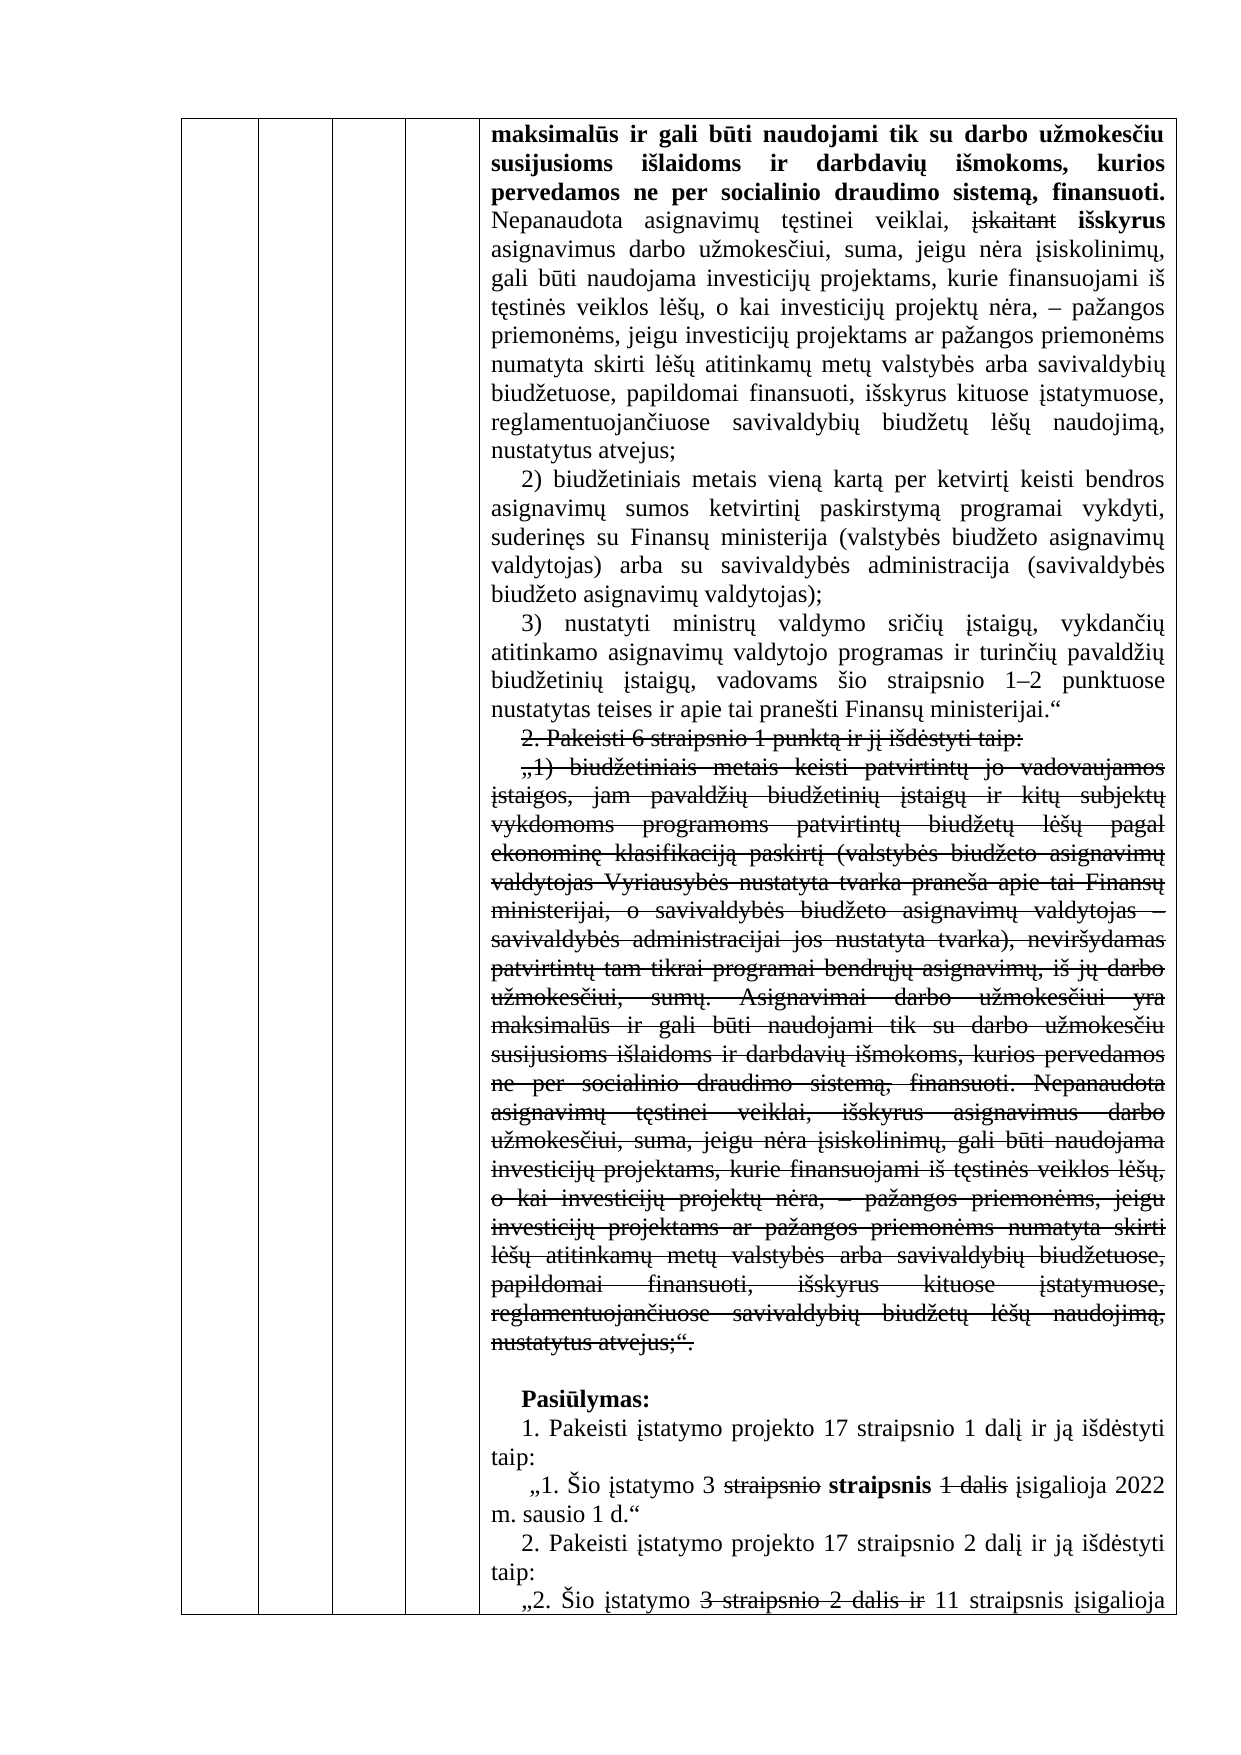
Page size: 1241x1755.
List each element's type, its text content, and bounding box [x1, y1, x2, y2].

table_cell [182, 119, 258, 1614]
table_cell [406, 119, 479, 1614]
table_cell maksimalūs ir gali būti naudojami tik su darbo užmokesčiu susijusioms išlaidoms ir darbdavių išmokoms, kurios pervedamos ne per socialinio draudimo sistemą, finansuoti. Nepanaudota asignavimų tęstinei veiklai, įskaitant išskyrus asignavimus darbo užmokesčiui, suma, jeigu nėra įsiskolinimų, gali būti naudojama investicijų projektams, kurie finansuojami iš tęstinės veiklos lėšų, o kai investicijų projektų nėra, – pažangos priemonėms, jeigu investicijų projektams ar pažangos priemonėms numatyta skirti lėšų atitinkamų metų valstybės arba savivaldybių biudžetuose, papildomai finansuoti, išskyrus kituose įstatymuose, reglamentuojančiuose savivaldybių biudžetų lėšų naudojimą, nustatytus atvejus; 2) biudžetiniais metais vieną kartą per ketvirtį keisti bendros asignavimų sumos ketvirtinį paskirstymą programai vykdyti, suderinęs su Finansų ministerija (valstybės biudžeto asignavimų valdytojas) arba su savivaldybės administracija (savivaldybės biudžeto asignavimų valdytojas); 3) nustatyti ministrų valdymo sričių įstaigų, vykdančių atitinkamo asignavimų valdytojo programas ir turinčių pavaldžių biudžetinių įstaigų, vadovams šio straipsnio 1–2 punktuose nustatytas teises ir apie tai pranešti Finansų ministerijai.“ 2. Pakeisti 6 straipsnio 1 punktą ir jį išdėstyti taip: „1) biudžetiniais metais keisti patvirtintų jo vadovaujamos įstaigos, jam pavaldžių biudžetinių įstaigų ir kitų subjektų vykdomoms programoms patvirtintų biudžetų lėšų pagal ekonominę klasifikaciją paskirtį (valstybės biudžeto asignavimų valdytojas Vyriausybės nustatyta tvarka praneša apie tai Finansų ministerijai, o savivaldybės biudžeto asignavimų valdytojas – savivaldybės administracijai jos nustatyta tvarka), neviršydamas patvirtintų tam tikrai programai bendrųjų asignavimų, iš jų darbo užmokesčiui, sumų. Asignavimai darbo užmokesčiui yra maksimalūs ir gali būti naudojami tik su darbo užmokesčiu susijusioms išlaidoms ir darbdavių išmokoms, kurios pervedamos ne per socialinio draudimo sistemą, finansuoti. Nepanaudota asignavimų tęstinei veiklai, išskyrus asignavimus darbo užmokesčiui, suma, jeigu nėra įsiskolinimų, gali būti naudojama investicijų projektams, kurie finansuojami iš tęstinės veiklos lėšų, o kai investicijų projektų nėra, – pažangos priemonėms, jeigu investicijų projektams ar pažangos priemonėms numatyta skirti lėšų atitinkamų metų valstybės arba savivaldybių biudžetuose, papildomai finansuoti, išskyrus kituose įstatymuose, reglamentuojančiuose savivaldybių biudžetų lėšų naudojimą, nustatytus atvejus;“. Pasiūlymas: 1. Pakeisti įstatymo projekto 17 straipsnio 1 dalį ir ją išdėstyti taip: „1. Šio įstatymo 3 straipsnio straipsnis 1 dalis įsigalioja 2022 m. sausio 1 d.“ 2. Pakeisti įstatymo projekto 17 straipsnio 2 dalį ir ją išdėstyti taip: „2. Šio įstatymo 3 straipsnio 2 dalis ir 11 straipsnis įsigalioja [480, 119, 1176, 1614]
table_cell [333, 119, 405, 1614]
table_cell [259, 119, 332, 1614]
